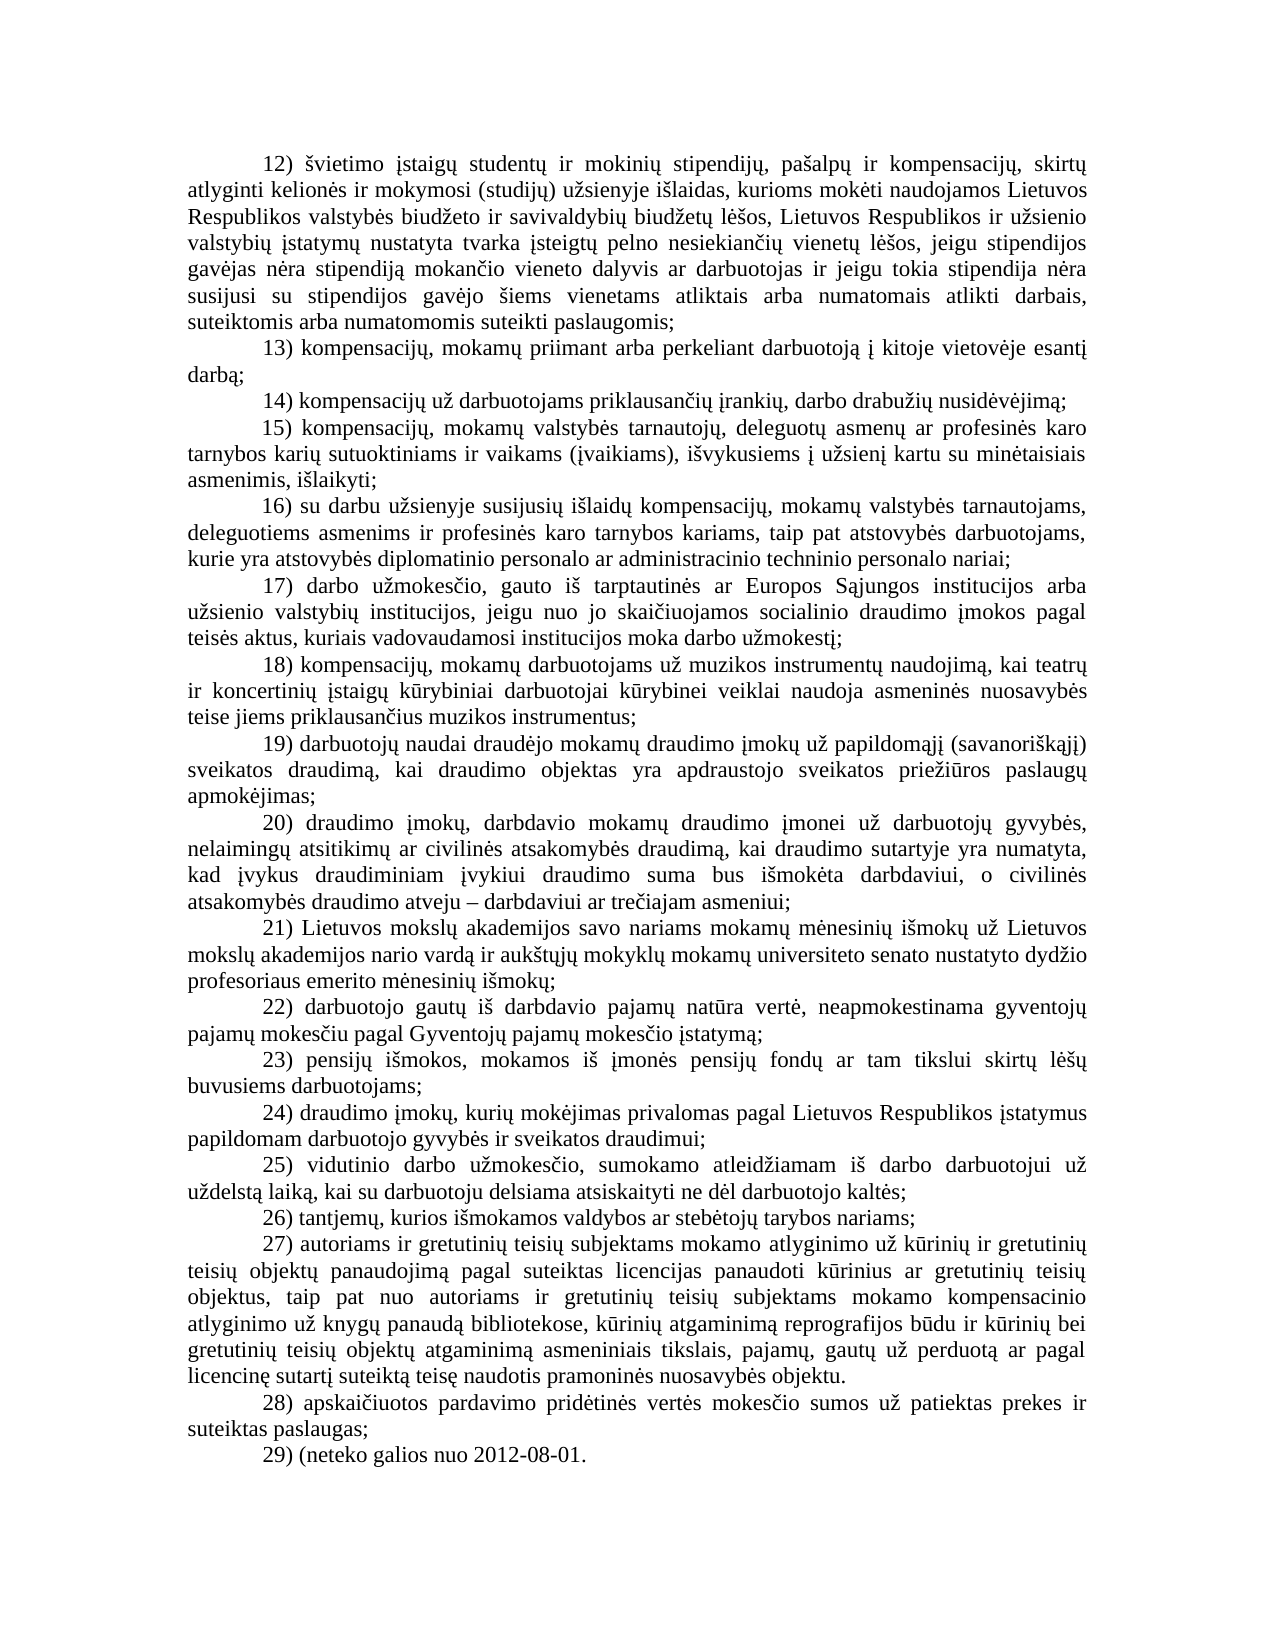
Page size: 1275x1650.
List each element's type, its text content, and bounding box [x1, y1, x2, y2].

text 24) draudimo įmokų, kurių mokėjimas privalomas pagal Lietuvos Respublikos įstatymus papildomam darbuotojo gyvybės ir sveikatos draudimui; [187, 1099, 1088, 1151]
text 12) švietimo įstaigų studentų ir mokinių stipendijų, pašalpų ir kompensacijų, skirtų atlyginti kelionės ir mokymosi (studijų) užsienyje išlaidas, kurioms mokėti naudojamos Lietuvos Respublikos valstybės biudžeto ir savivaldybių biudžetų lėšos, Lietuvos Respublikos ir užsienio valstybių įstatymų nustatyta tvarka įsteigtų pelno nesiekiančių vienetų lėšos, jeigu stipendijos gavėjas nėra stipendiją mokančio vieneto dalyvis ar darbuotojas ir jeigu tokia stipendija nėra susijusi su stipendijos gavėjo šiems vienetams atliktais arba numatomais atlikti darbais, suteiktomis arba numatomomis suteikti paslaugomis; [187, 150, 1088, 334]
text 26) tantjemų, kurios išmokamos valdybos ar stebėtojų tarybos nariams; [187, 1204, 1088, 1231]
text 21) Lietuvos mokslų akademijos savo nariams mokamų mėnesinių išmokų už Lietuvos mokslų akademijos nario vardą ir aukštųjų mokyklų mokamų universiteto senato nustatyto dydžio profesoriaus emerito mėnesinių išmokų; [187, 914, 1088, 993]
text 18) kompensacijų, mokamų darbuotojams už muzikos instrumentų naudojimą, kai teatrų ir koncertinių įstaigų kūrybiniai darbuotojai kūrybinei veiklai naudoja asmeninės nuosavybės teise jiems priklausančius muzikos instrumentus; [187, 651, 1088, 730]
text 25) vidutinio darbo užmokesčio, sumokamo atleidžiamam iš darbo darbuotojui už uždelstą laiką, kai su darbuotoju delsiama atsiskaityti ne dėl darbuotojo kaltės; [187, 1151, 1088, 1204]
text 14) kompensacijų už darbuotojams priklausančių įrankių, darbo drabužių nusidėvėjimą; [187, 387, 1088, 413]
text 20) draudimo įmokų, darbdavio mokamų draudimo įmonei už darbuotojų gyvybės, nelaimingų atsitikimų ar civilinės atsakomybės draudimą, kai draudimo sutartyje yra numatyta, kad įvykus draudiminiam įvykiui draudimo suma bus išmokėta darbdaviui, o civilinės atsakomybės draudimo atveju – darbdaviui ar trečiajam asmeniui; [187, 809, 1088, 914]
text 29) (neteko galios nuo 2012-08-01. [187, 1441, 1087, 1468]
text 19) darbuotojų naudai draudėjo mokamų draudimo įmokų už papildomąjį (savanoriškąjį) sveikatos draudimą, kai draudimo objektas yra apdraustojo sveikatos priežiūros paslaugų apmokėjimas; [187, 730, 1088, 809]
text 17) darbo užmokesčio, gauto iš tarptautinės ar Europos Sąjungos institucijos arba užsienio valstybių institucijos, jeigu nuo jo skaičiuojamos socialinio draudimo įmokos pagal teisės aktus, kuriais vadovaudamosi institucijos moka darbo užmokestį; [187, 572, 1087, 651]
text 27) autoriams ir gretutinių teisių subjektams mokamo atlyginimo už kūrinių ir gretutinių teisių objektų panaudojimą pagal suteiktas licencijas panaudoti kūrinius ar gretutinių teisių objektus, taip pat nuo autoriams ir gretutinių teisių subjektams mokamo kompensacinio atlyginimo už knygų panaudą bibliotekose, kūrinių atgaminimą reprografijos būdu ir kūrinių bei gretutinių teisių objektų atgaminimą asmeniniais tikslais, pajamų, gautų už perduotą ar pagal licencinę sutartį suteiktą teisę naudotis pramoninės nuosavybės objektu. [187, 1231, 1087, 1389]
text 13) kompensacijų, mokamų priimant arba perkeliant darbuotoją į kitoje vietovėje esantį darbą; [187, 334, 1088, 387]
text 22) darbuotojo gautų iš darbdavio pajamų natūra vertė, neapmokestinama gyventojų pajamų mokesčiu pagal Gyventojų pajamų mokesčio įstatymą; [187, 993, 1088, 1046]
text 23) pensijų išmokos, mokamos iš įmonės pensijų fondų ar tam tikslui skirtų lėšų buvusiems darbuotojams; [187, 1046, 1088, 1099]
text 28) apskaičiuotos pardavimo pridėtinės vertės mokesčio sumos už patiektas prekes ir suteiktas paslaugas; [187, 1389, 1087, 1441]
text 15) kompensacijų, mokamų valstybės tarnautojų, deleguotų asmenų ar profesinės karo tarnybos karių sutuoktiniams ir vaikams (įvaikiams), išvykusiems į užsienį kartu su minėtaisiais asmenimis, išlaikyti; [187, 413, 1087, 493]
text 16) su darbu užsienyje susijusių išlaidų kompensacijų, mokamų valstybės tarnautojams, deleguotiems asmenims ir profesinės karo tarnybos kariams, taip pat atstovybės darbuotojams, kurie yra atstovybės diplomatinio personalo ar administracinio techninio personalo nariai; [187, 493, 1087, 572]
